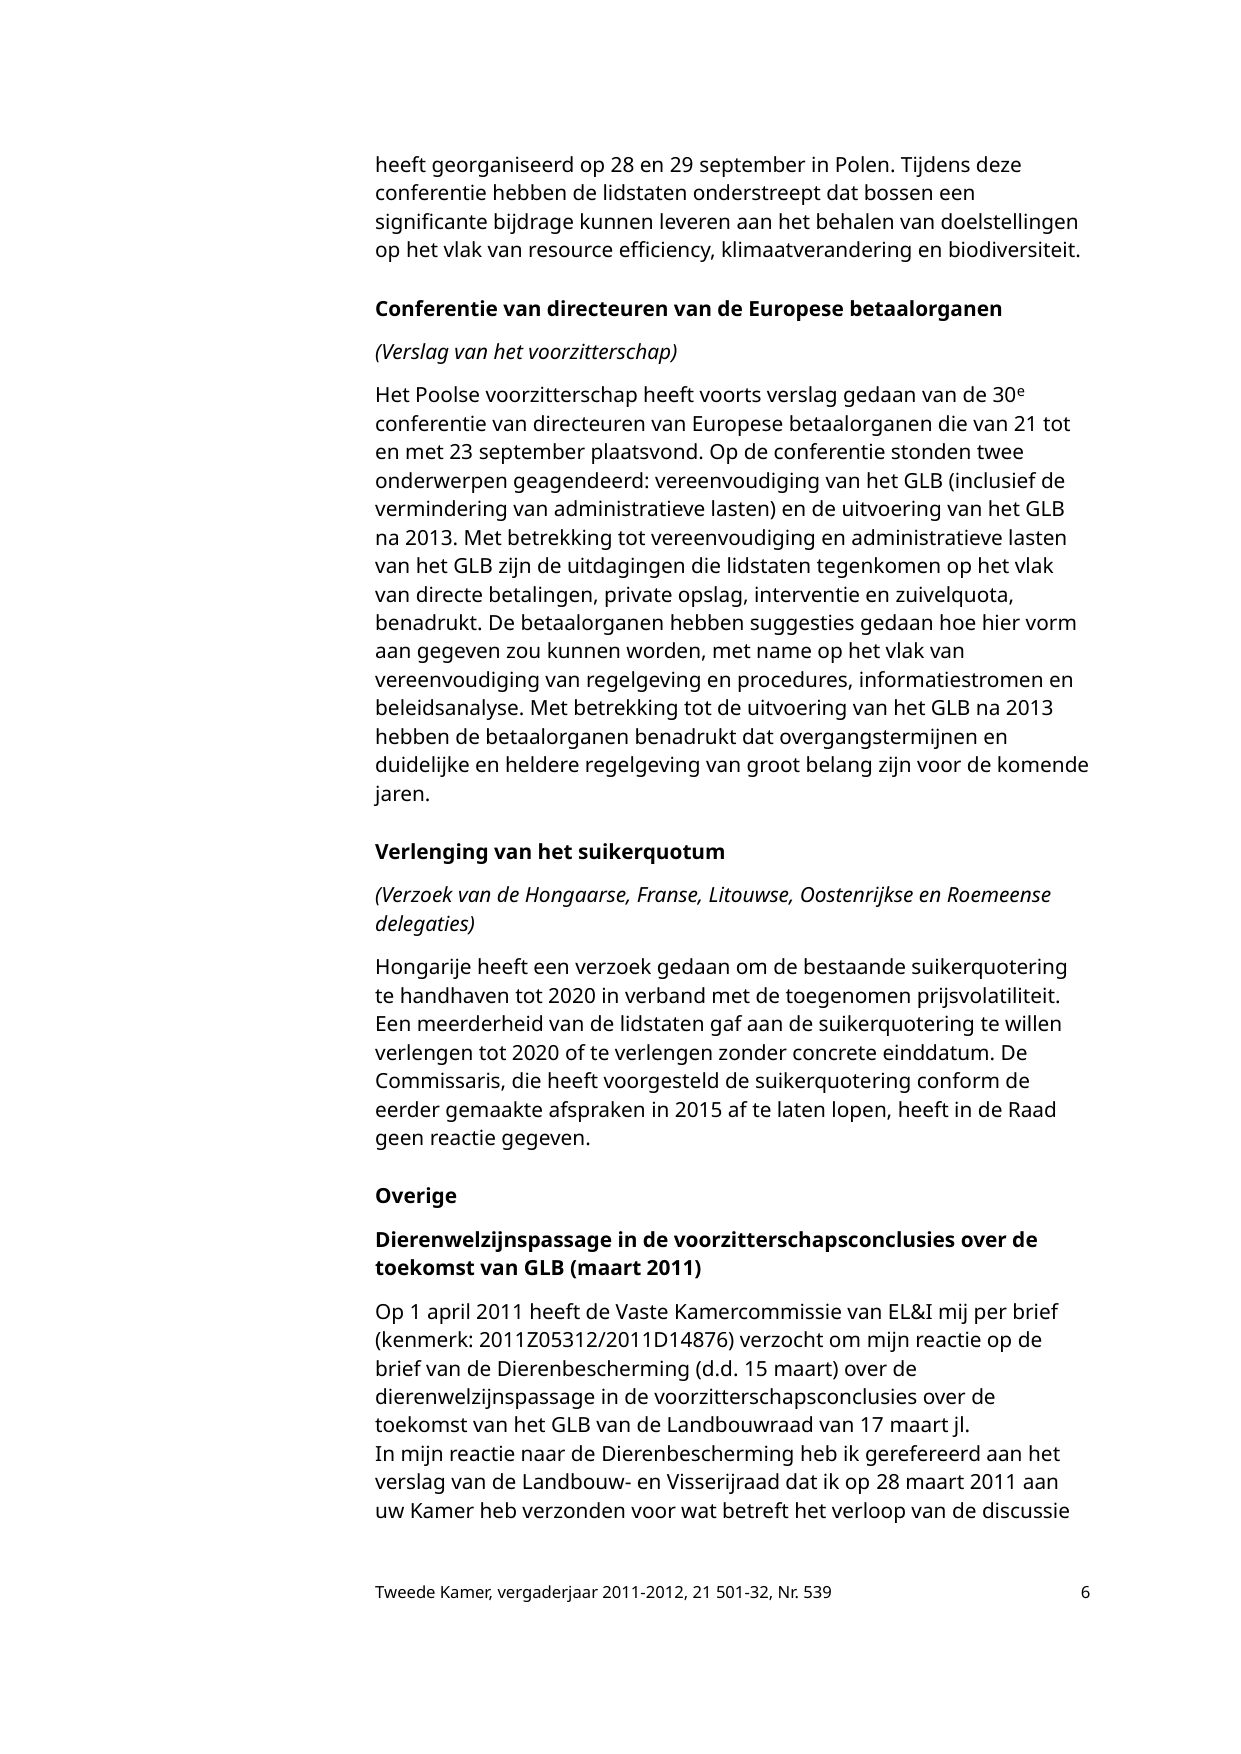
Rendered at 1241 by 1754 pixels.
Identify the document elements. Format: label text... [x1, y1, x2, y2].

text Dierenwelzijnspassage in de voorzitterschapsconclusies over de toekomst van GLB (maart 2011) [375, 1225, 1090, 1282]
text (Verzoek van de Hongaarse, Franse, Litouwse, Oostenrijkse en Roemeense delegaties) [375, 881, 1090, 937]
text (Verslag van het voorzitterschap) [375, 337, 1090, 366]
text In mijn reactie naar de Dierenbescherming heb ik gerefereerd aan het verslag van de Landbouw- en Visserijraad dat ik op 28 maart 2011 aan uw Kamer heb verzonden voor wat betreft het verloop van de discussie [375, 1439, 1090, 1524]
text Op 1 april 2011 heeft de Vaste Kamercommissie van EL&I mij per brief (kenmerk: 2011Z05312/2011D14876) verzocht om mijn reactie op de brief van de Dierenbescherming (d.d. 15 maart) over de dierenwelzijnspassage in de voorzitterschapsconclusies over de toekomst van het GLB van de Landbouwraad van 17 maart jl. [375, 1297, 1090, 1439]
text Overige [375, 1182, 1090, 1210]
text Hongarije heeft een verzoek gedaan om de bestaande suikerquotering te handhaven tot 2020 in verband met de toegenomen prijsvolatiliteit. Een meerderheid van de lidstaten gaf aan de suikerquotering te willen verlengen tot 2020 of te verlengen zonder concrete einddatum. De Commissaris, die heeft voorgesteld de suikerquotering conform de eerder gemaakte afspraken in 2015 af te laten lopen, heeft in de Raad geen reactie gegeven. [375, 952, 1090, 1152]
text Verlenging van het suikerquotum [375, 837, 1090, 866]
text Het Poolse voorzitterschap heeft voorts verslag gedaan van de 30e conferentie van directeuren van Europese betaalorganen die van 21 tot en met 23 september plaatsvond. Op de conferentie stonden twee onderwerpen geagendeerd: vereenvoudiging van het GLB (inclusief de vermindering van administratieve lasten) en de uitvoering van het GLB na 2013. Met betrekking tot vereenvoudiging en administratieve lasten van het GLB zijn de uitdagingen die lidstaten tegenkomen op het vlak van directe betalingen, private opslag, interventie en zuivelquota, benadrukt. De betaalorganen hebben suggesties gedaan hoe hier vorm aan gegeven zou kunnen worden, met name op het vlak van vereenvoudiging van regelgeving en procedures, informatiestromen en beleidsanalyse. Met betrekking tot de uitvoering van het GLB na 2013 hebben de betaalorganen benadrukt dat overgangstermijnen en duidelijke en heldere regelgeving van groot belang zijn voor de komende jaren. [375, 381, 1090, 807]
text heeft georganiseerd op 28 en 29 september in Polen. Tijdens deze conferentie hebben de lidstaten onderstreept dat bossen een significante bijdrage kunnen leveren aan het behalen van doelstellingen op het vlak van resource efficiency, klimaatverandering en biodiversiteit. [375, 150, 1090, 264]
text Conferentie van directeuren van de Europese betaalorganen [375, 294, 1090, 322]
